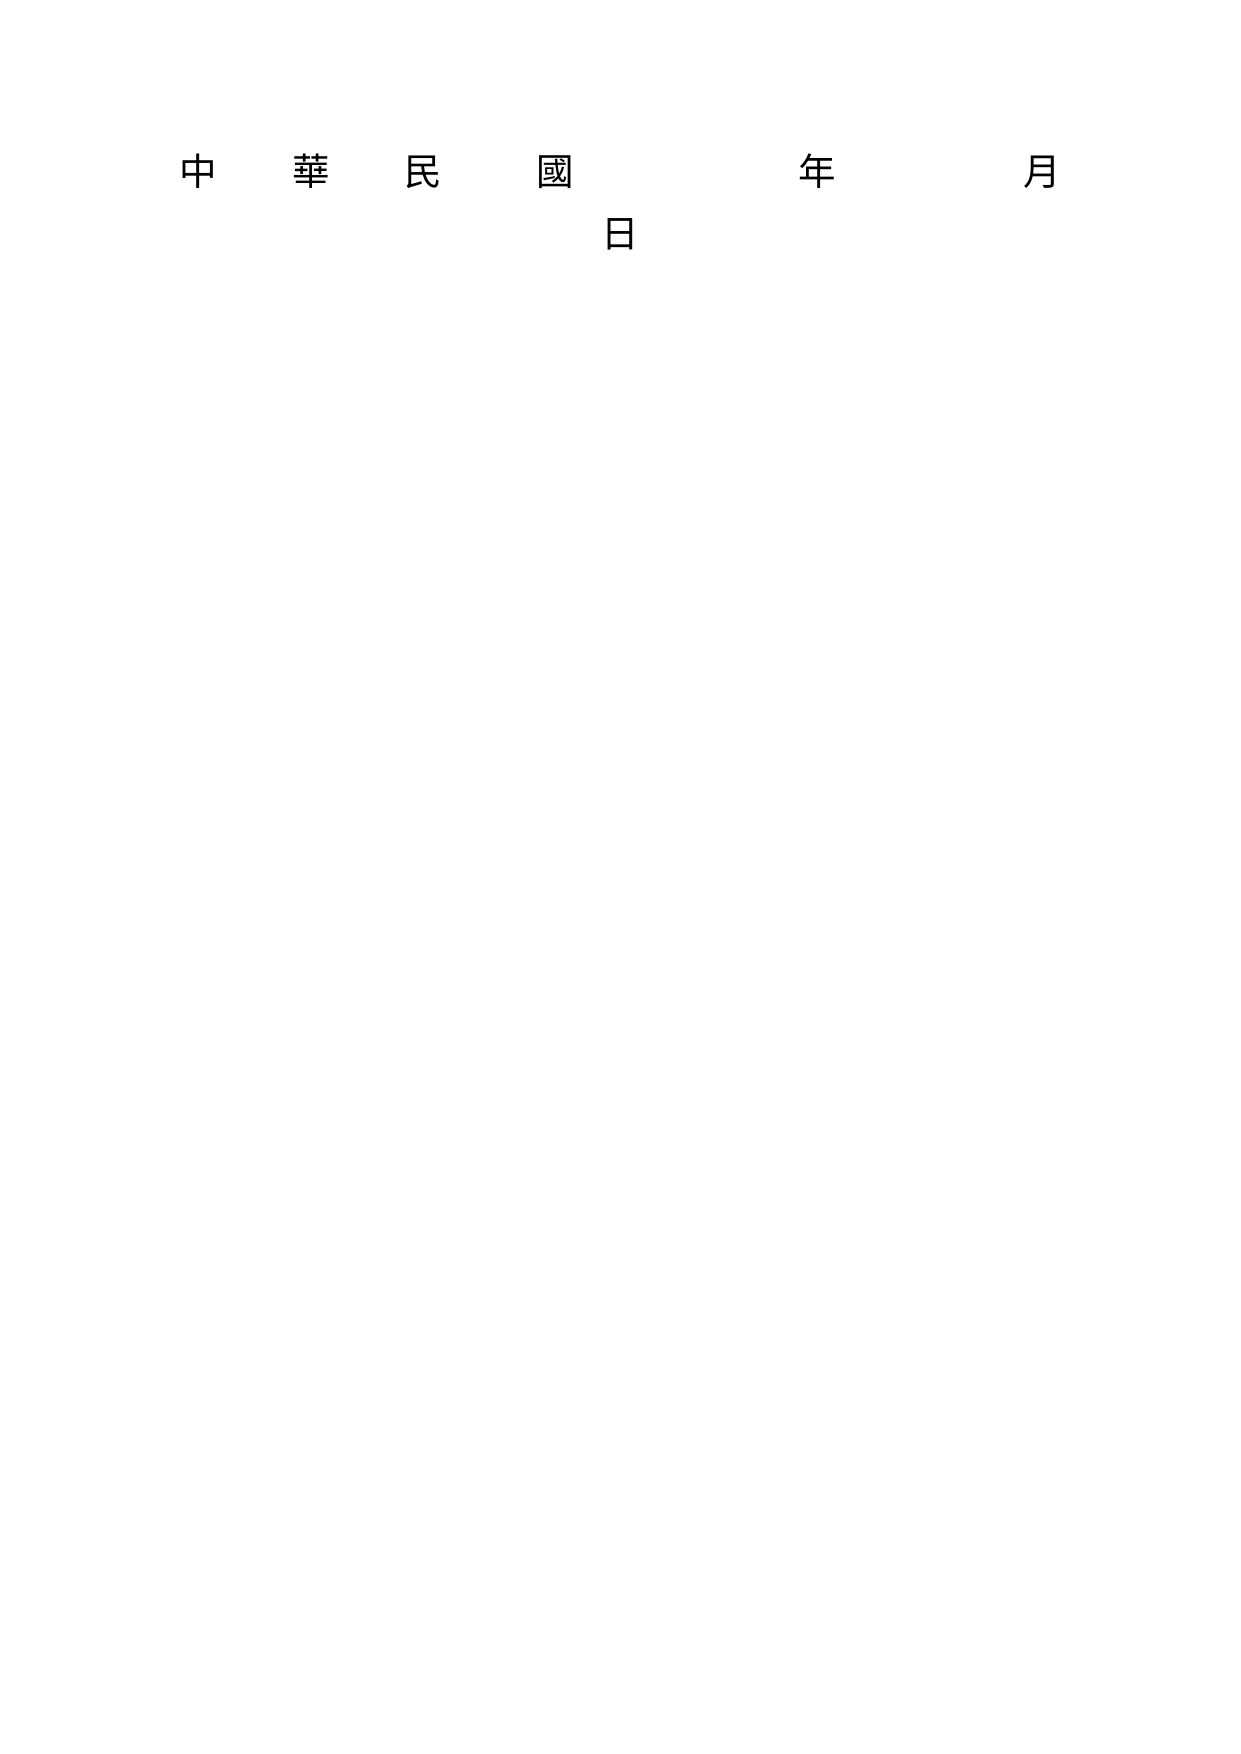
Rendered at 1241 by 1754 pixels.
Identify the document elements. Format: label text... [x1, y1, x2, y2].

text 中 華 民 國 年 月 日 [106, 127, 1134, 252]
